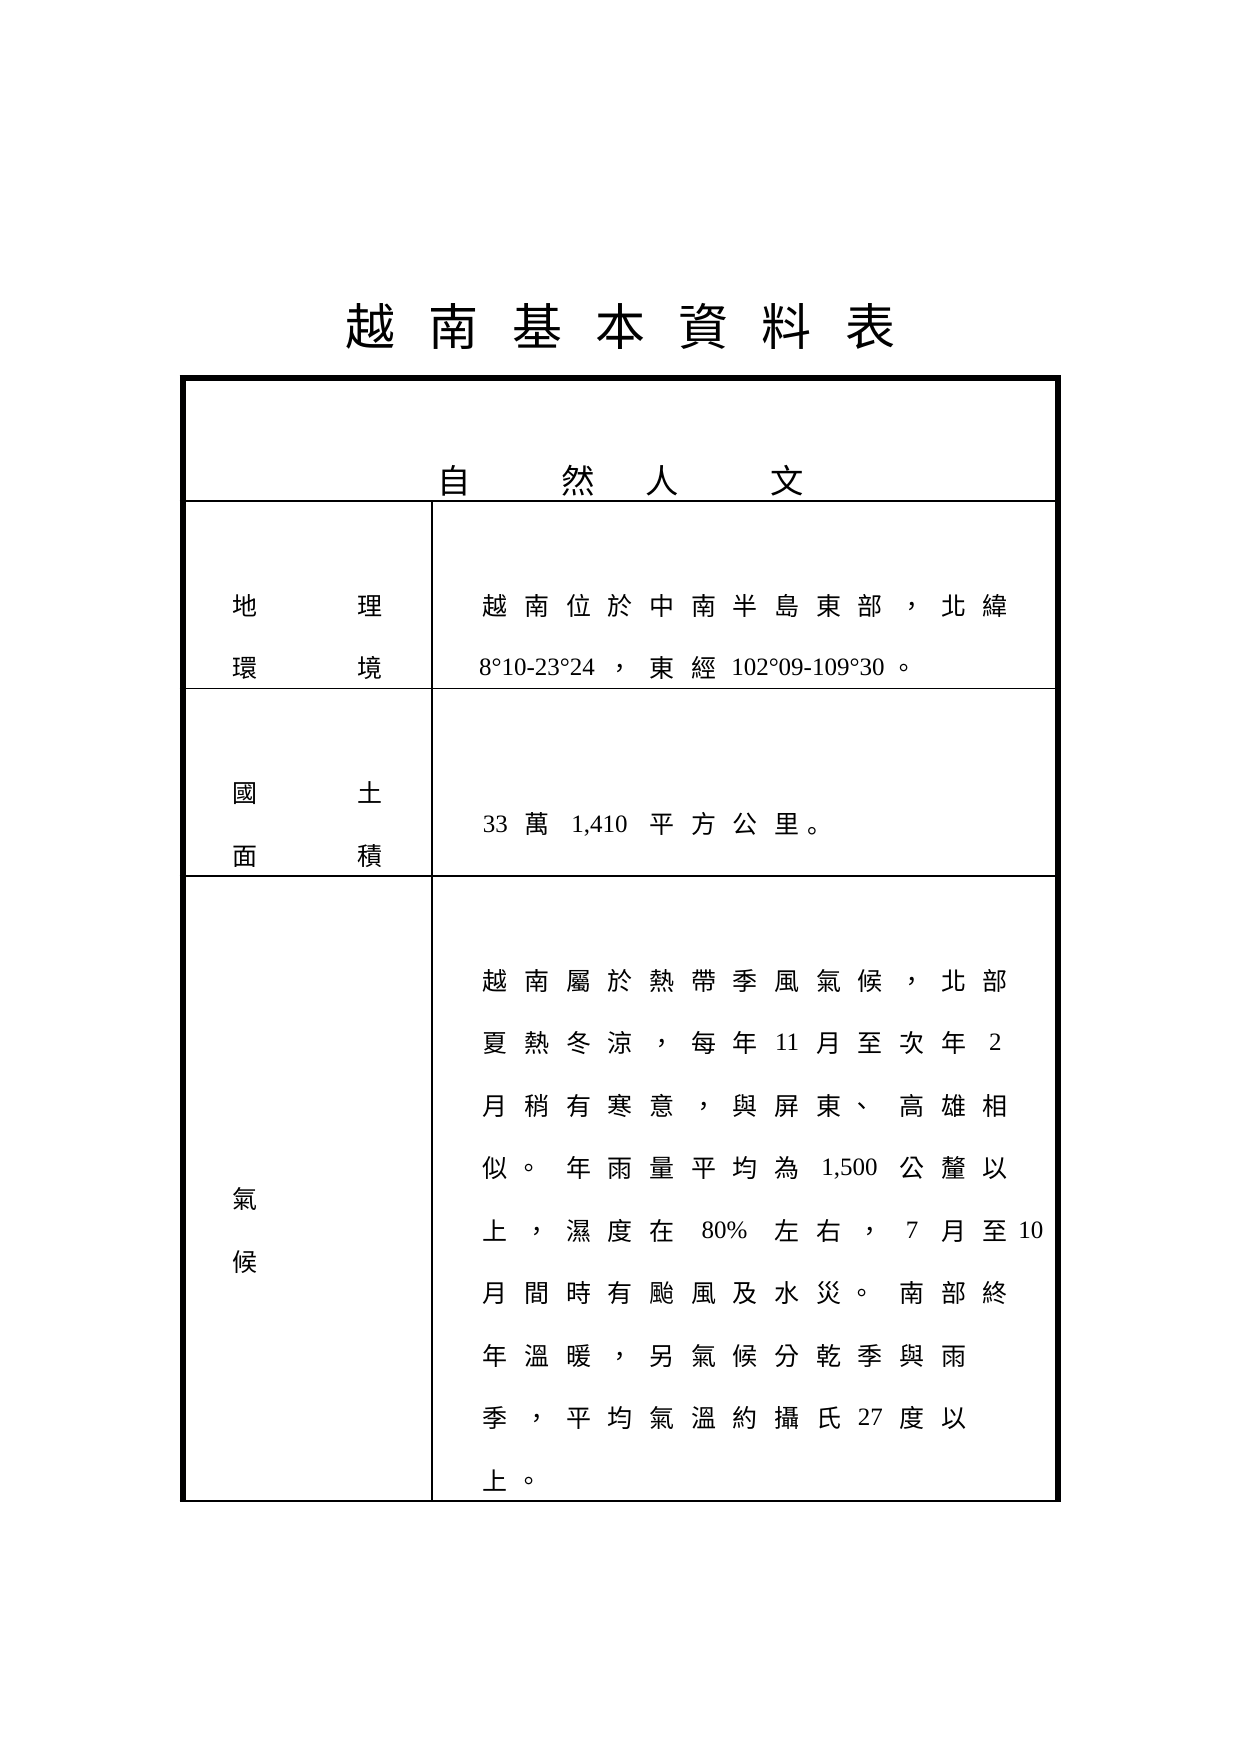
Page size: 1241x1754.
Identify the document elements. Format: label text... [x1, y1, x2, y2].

table_cell 33萬1,410平方公里。 [433, 689, 1055, 875]
table_cell 越南位於中南半島東部，北緯8°10-23°24，東經102°09-109°30。 [433, 502, 1055, 688]
table_cell 越南屬於熱帶季風氣候，北部夏熱冬涼，每年11月至次年2月稍有寒意，與屏東、高雄相似。年雨量平均為1,500公釐以上，濕度在80%左右，7月至10月間時有颱風及水災。南部終年溫暖，另氣候分乾季與雨季，平均氣溫約攝氏27度以上。 [433, 877, 1055, 1500]
table_cell 國 土 面 積 [186, 689, 431, 875]
text 越南基本資料表 [183, 250, 1058, 375]
table_cell 地 理 環 境 [186, 502, 431, 688]
table_cell 氣 候 [186, 877, 431, 1500]
table_header 自 然 人 文 [186, 381, 1055, 500]
